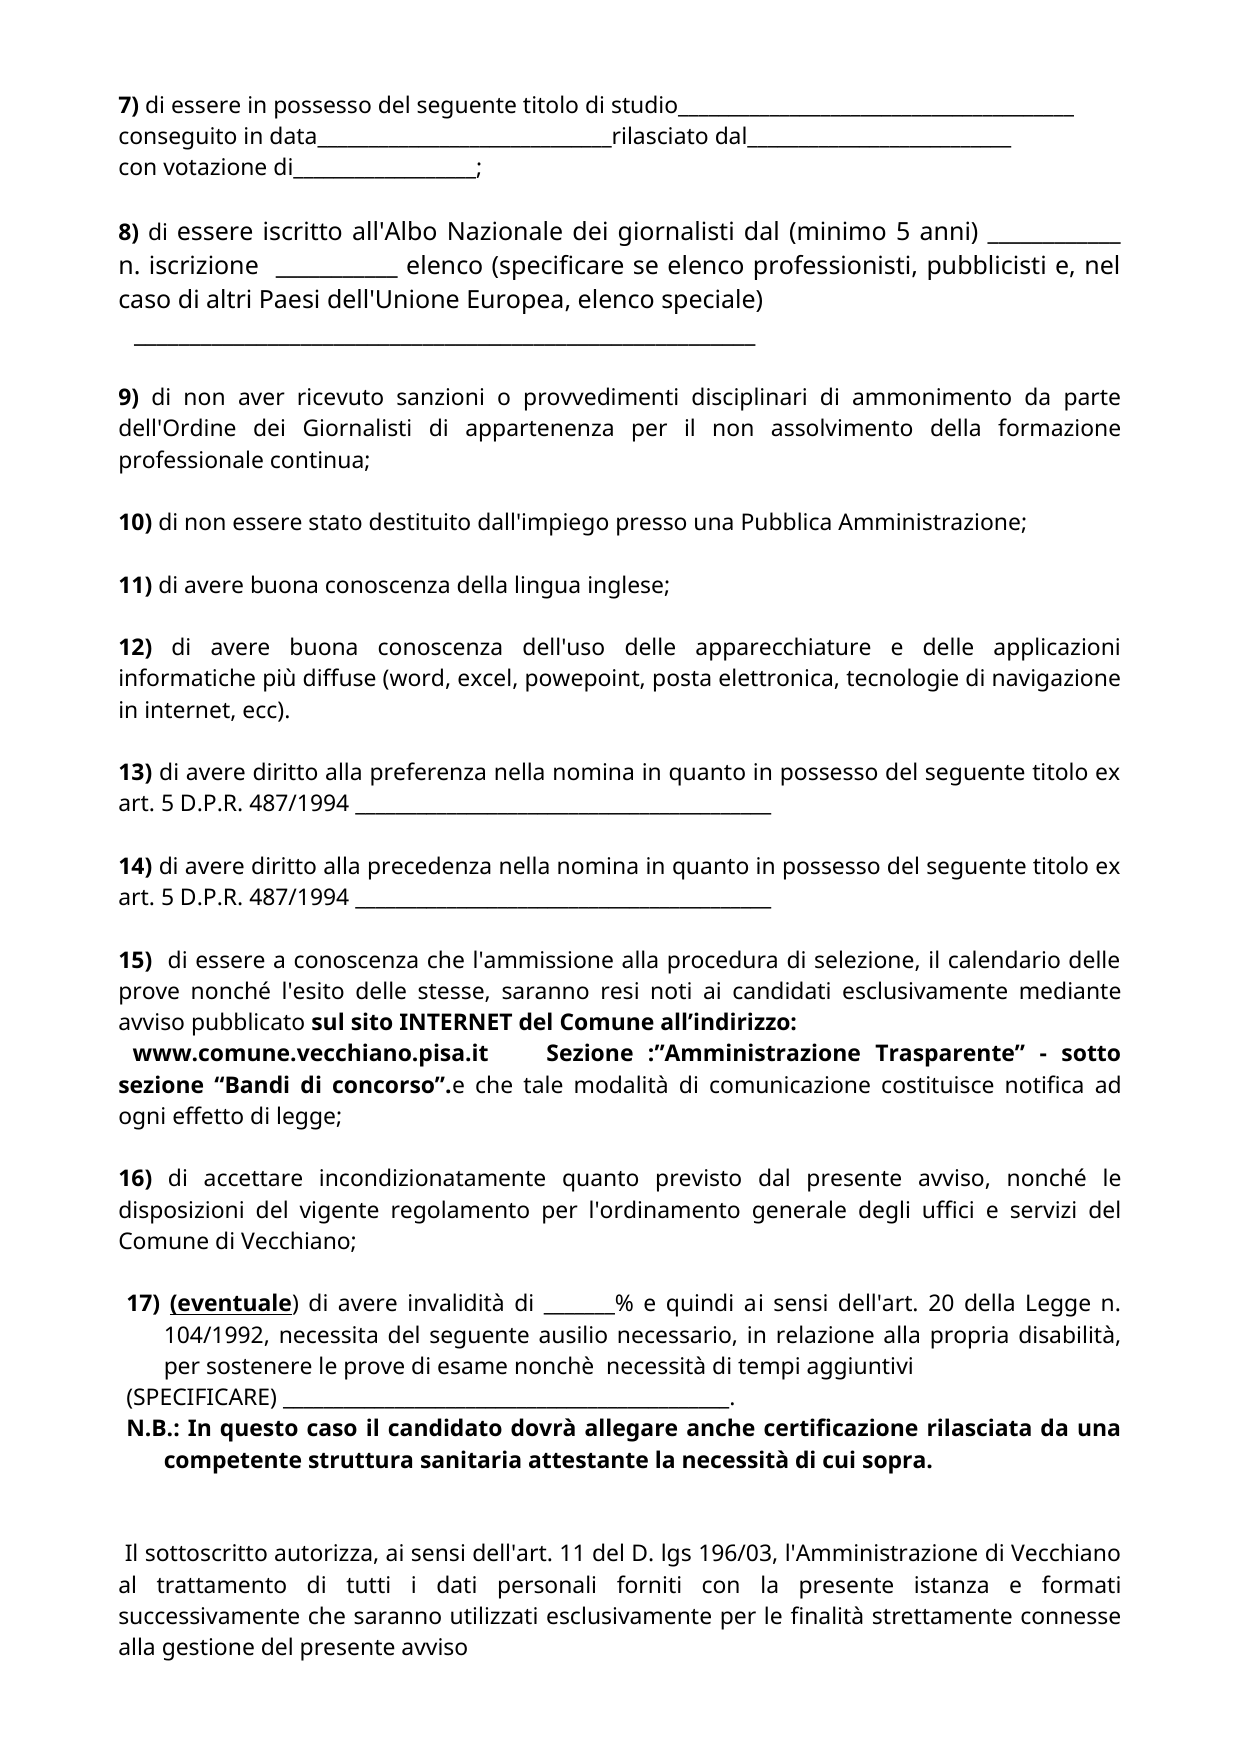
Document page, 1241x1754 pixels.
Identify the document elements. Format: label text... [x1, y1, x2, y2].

text Il sottoscritto autorizza, ai sensi dell'art. 11 del D. lgs 196/03, l'Amministrazione di Vecchiano al trattamento di tutti i dati personali forniti con la presente istanza e formati successivamente che saranno utilizzati esclusivamente per le finalità strettamente connesse alla gestione del presente avviso [118, 1537, 1122, 1662]
text 15) di essere a conoscenza che l'ammissione alla procedura di selezione, il calendario delle prove nonché l'esito delle stesse, saranno resi noti ai candidati esclusivamente mediante avviso pubblicato sul sito INTERNET del Comune all’indirizzo: [118, 943, 1122, 1037]
text con votazione di__________________; [118, 151, 1122, 182]
text 8) di essere iscritto all'Albo Nazionale dei giornalisti dal (minimo 5 anni) ____________ n. iscrizione ___________ elenco (specificare se elenco professionisti, pubblicisti e, nel caso di altri Paesi dell'Unione Europea, elenco speciale) [118, 213, 1122, 316]
text 17) (eventuale) di avere invalidità di _______% e quindi ai sensi dell'art. 20 della Legge n. 104/1992, necessita del seguente ausilio necessario, in relazione alla propria disabilità, per sostenere le prove di esame nonchè necessità di tempi aggiuntivi [126, 1287, 1122, 1381]
text www.comune.vecchiano.pisa.it Sezione :”Amministrazione Trasparente” - sotto sezione “Bandi di concorso”.e che tale modalità di comunicazione costituisce notifica ad ogni effetto di legge; [118, 1037, 1122, 1131]
text (SPECIFICARE) ____________________________________________. [126, 1381, 1122, 1412]
text conseguito in data_____________________________rilasciato dal__________________________ [118, 120, 1122, 151]
text 12) di avere buona conoscenza dell'uso delle apparecchiature e delle applicazioni informatiche più diffuse (word, excel, powepoint, posta elettronica, tecnologie di navigazione in internet, ecc). [118, 631, 1122, 725]
text 14) di avere diritto alla precedenza nella nomina in quanto in possesso del seguente titolo ex art. 5 D.P.R. 487/1994 _________________________________________ [118, 850, 1122, 912]
text 11) di avere buona conoscenza della lingua inglese; [118, 568, 1122, 600]
text 10) di non essere stato destituito dall'impiego presso una Pubblica Amministrazione; [118, 506, 1122, 537]
text 7) di essere in possesso del seguente titolo di studio_______________________________________ [118, 88, 1122, 120]
text N.B.: In questo caso il candidato dovrà allegare anche certificazione rilasciata da una competente struttura sanitaria attestante la necessità di cui sopra. [126, 1412, 1122, 1475]
text 9) di non aver ricevuto sanzioni o provvedimenti disciplinari di ammonimento da parte dell'Ordine dei Giornalisti di appartenenza per il non assolvimento della formazione professionale continua; [118, 381, 1122, 475]
text 13) di avere diritto alla preferenza nella nomina in quanto in possesso del seguente titolo ex art. 5 D.P.R. 487/1994 _________________________________________ [118, 756, 1122, 818]
text 16) di accettare incondizionatamente quanto previsto dal presente avviso, nonché le disposizioni del vigente regolamento per l'ordinamento generale degli uffici e servizi del Comune di Vecchiano; [118, 1162, 1122, 1256]
list ________________________________________________________ [127, 316, 1122, 350]
